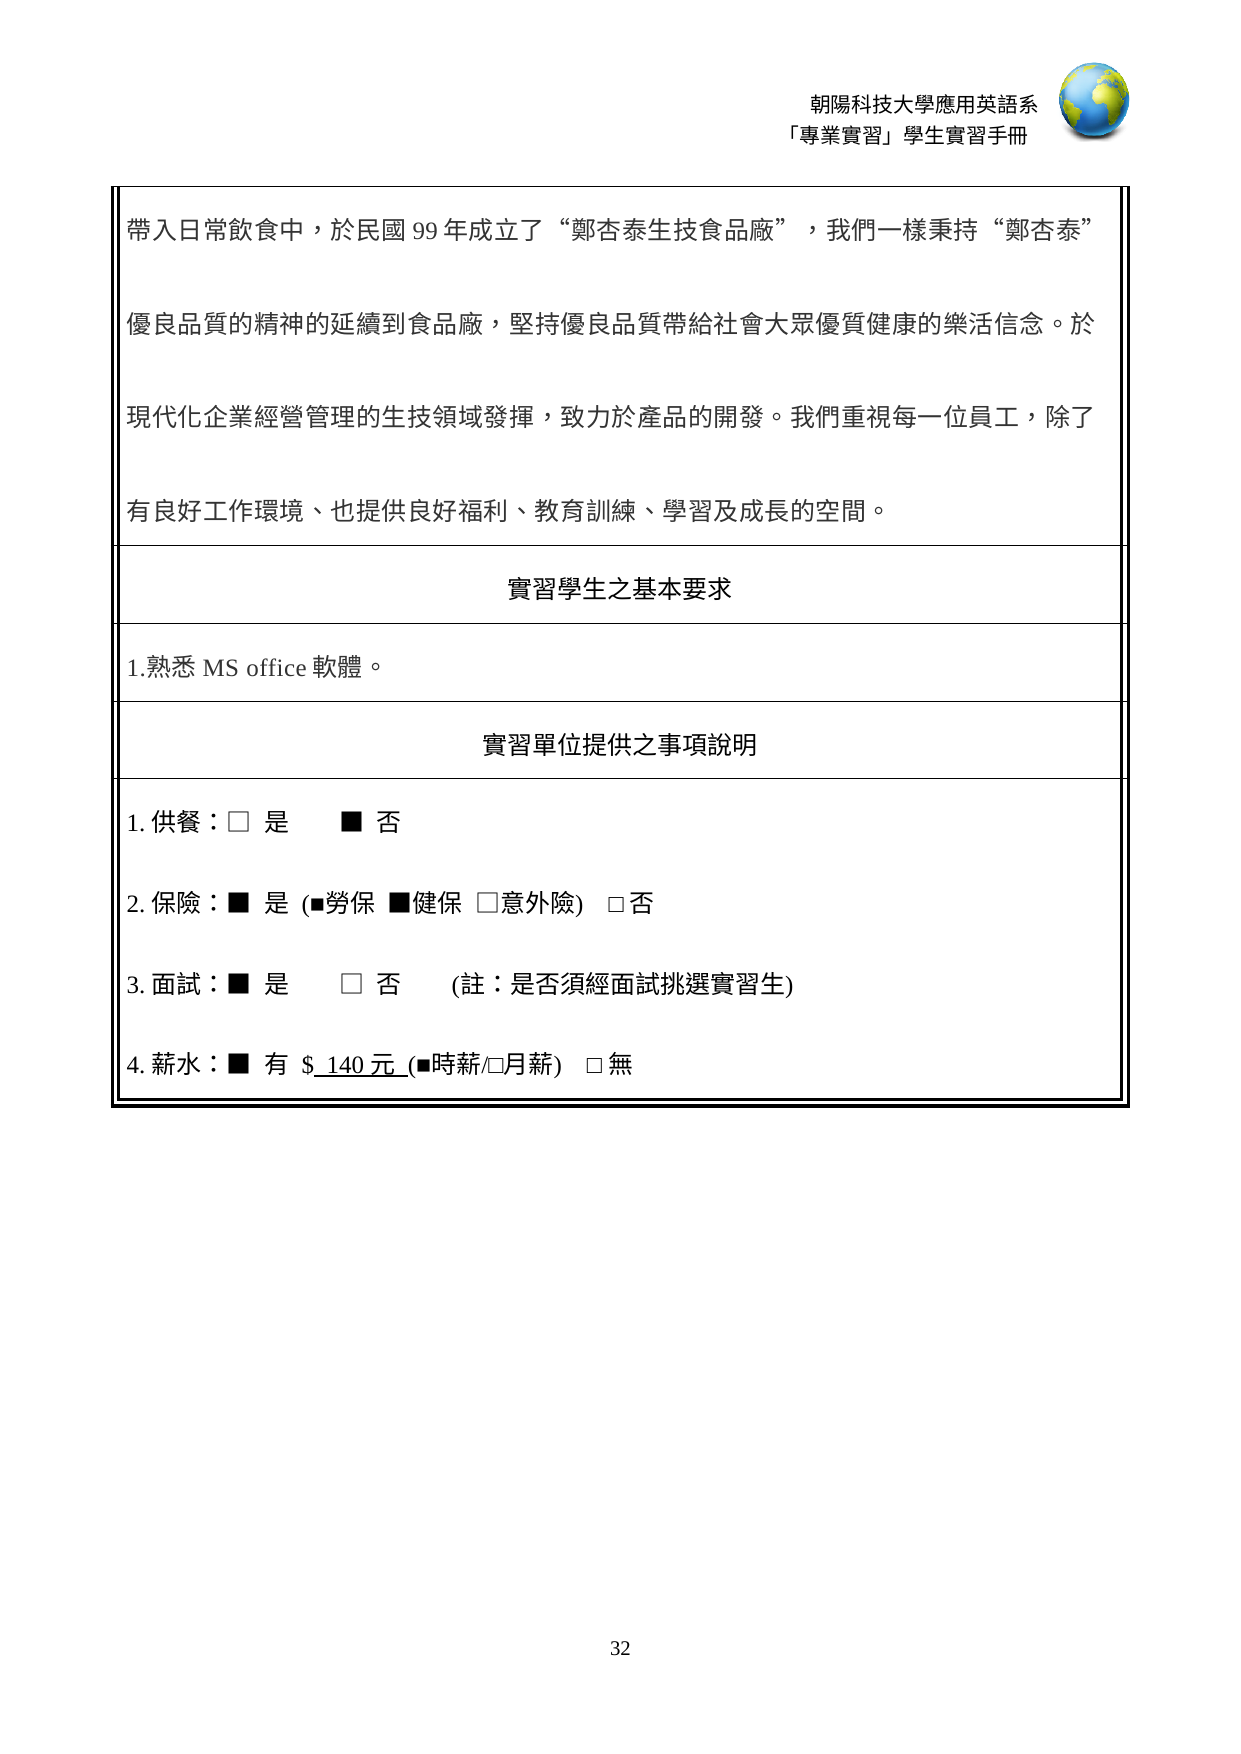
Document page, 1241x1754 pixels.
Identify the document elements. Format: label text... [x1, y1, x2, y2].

table_cell 實習單位提供之事項說明 [120, 702, 1120, 778]
table_cell 1. 供餐：□ 是 ■ 否 2. 保險：■ 是 (■勞保 ■健保 □意外險) □ 否 3. 面試：■ 是 □ 否 (註：是否須經面試挑選實習生) 4. 薪水：■ 有 $ 140 元 (■時薪/□月薪) □ 無 [120, 779, 1120, 1098]
table_cell 帶入日常飲食中，於民國99年成立了“鄭杏泰生技食品廠”，我們一樣秉持“鄭杏泰”優良品質的精神的延續到食品廠，堅持優良品質帶給社會大眾優質健康的樂活信念。於現代化企業經營管理的生技領域發揮，致力於產品的開發。我們重視每一位員工，除了有良好工作環境、也提供良好福利、教育訓練、學習及成長的空間。 [120, 187, 1120, 545]
table_cell 實習學生之基本要求 [120, 546, 1120, 623]
table_cell 1.熟悉MS office軟體。 [120, 624, 1120, 701]
